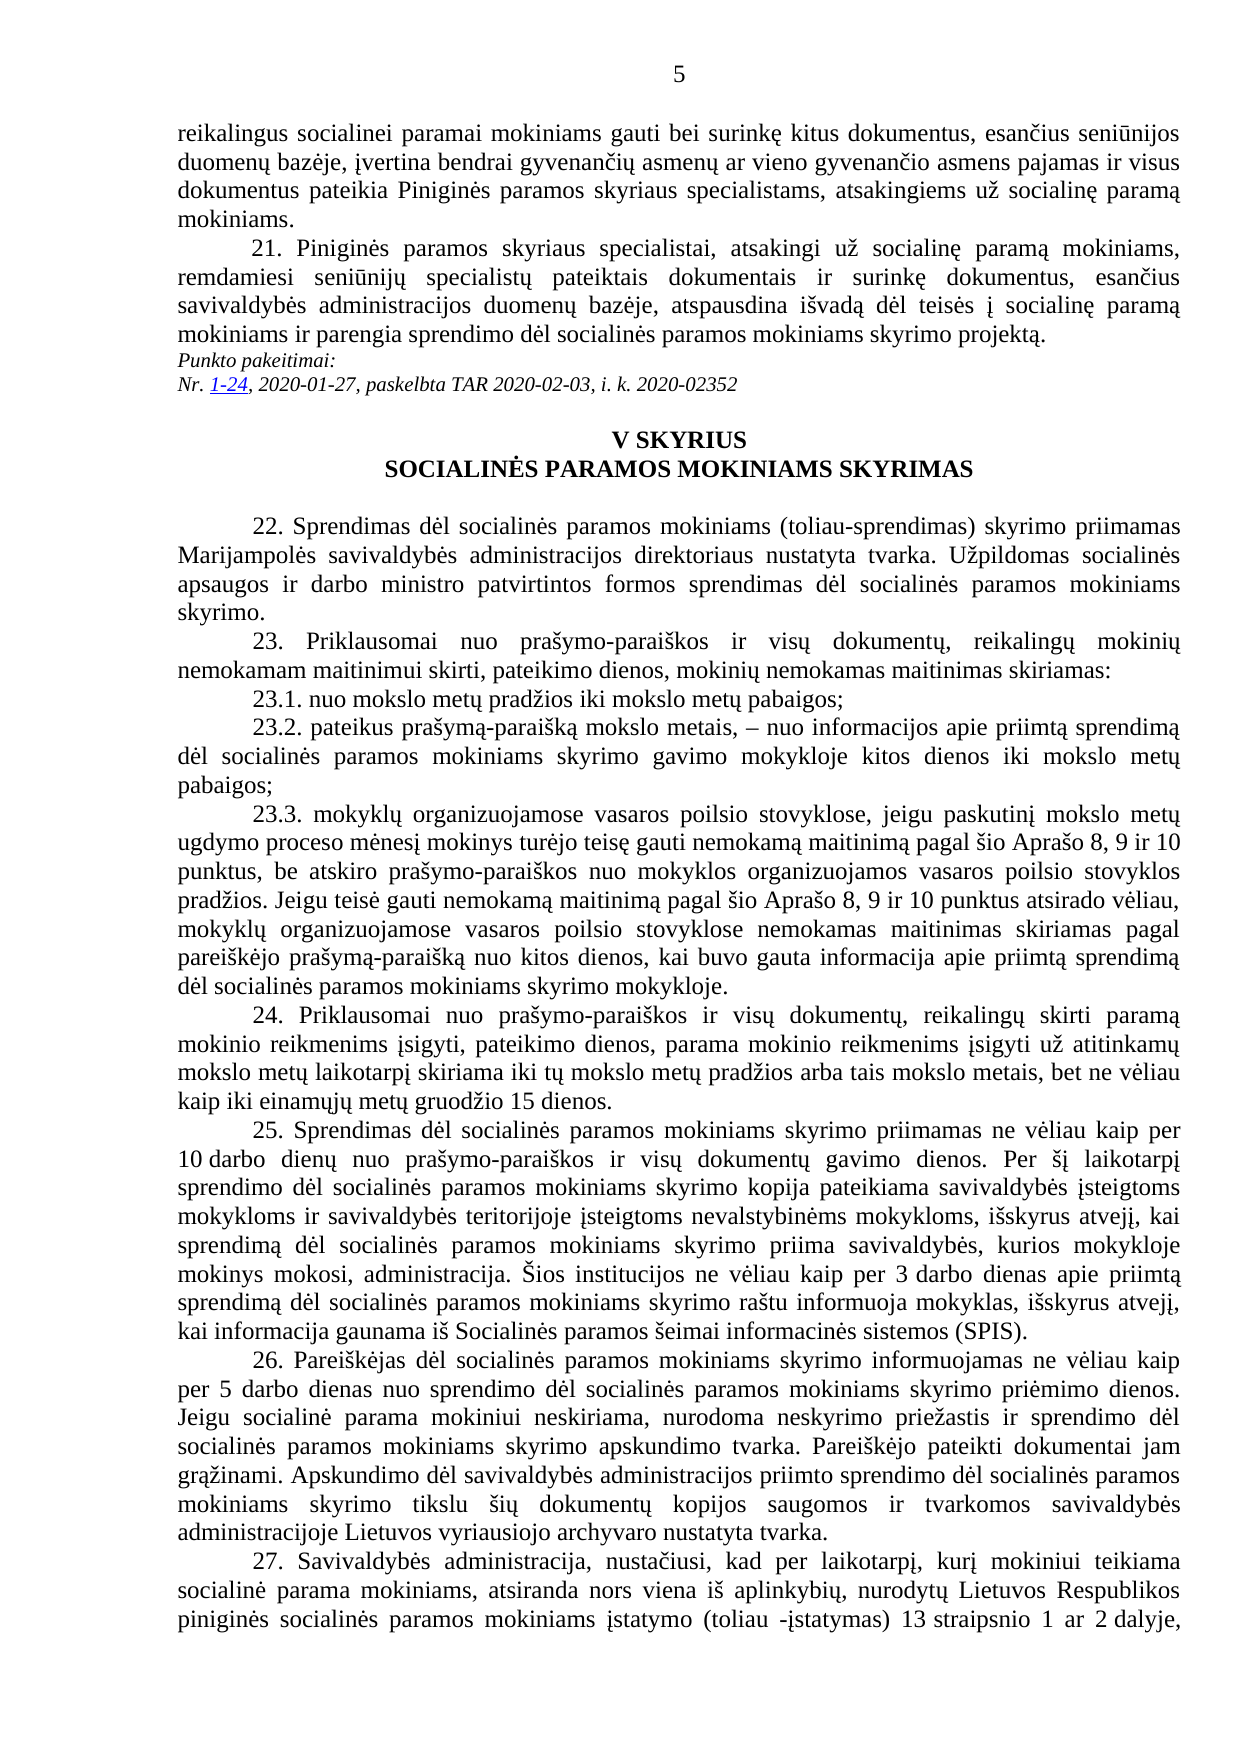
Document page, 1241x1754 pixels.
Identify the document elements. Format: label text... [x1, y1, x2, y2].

text 22. Sprendimas dėl socialinės paramos mokiniams (toliau-sprendimas) skyrimo priimamas Marijampolės savivaldybės administracijos direktoriaus nustatyta tvarka. Užpildomas socialinės apsaugos ir darbo ministro patvirtintos formos sprendimas dėl socialinės paramos mokiniams skyrimo. [177, 511, 1181, 626]
text 24. Priklausomai nuo prašymo-paraiškos ir visų dokumentų, reikalingų skirti paramą mokinio reikmenims įsigyti, pateikimo dienos, parama mokinio reikmenims įsigyti už atitinkamų mokslo metų laikotarpį skiriama iki tų mokslo metų pradžios arba tais mokslo metais, bet ne vėliau kaip iki einamųjų metų gruodžio 15 dienos. [177, 1000, 1181, 1115]
text 23. Priklausomai nuo prašymo-paraiškos ir visų dokumentų, reikalingų mokinių nemokamam maitinimui skirti, pateikimo dienos, mokinių nemokamas maitinimas skiriamas: [177, 626, 1181, 684]
text SOCIALINĖS PARAMOS MOKINIAMS SKYRIMAS [177, 454, 1181, 482]
text Punkto pakeitimai: [177, 348, 1181, 372]
text 21. Piniginės paramos skyriaus specialistai, atsakingi už socialinę paramą mokiniams, remdamiesi seniūnijų specialistų pateiktais dokumentais ir surinkę dokumentus, esančius savivaldybės administracijos duomenų bazėje, atspausdina išvadą dėl teisės į socialinę paramą mokiniams ir parengia sprendimo dėl socialinės paramos mokiniams skyrimo projektą. [177, 233, 1181, 348]
text 26. Pareiškėjas dėl socialinės paramos mokiniams skyrimo informuojamas ne vėliau kaip per 5 darbo dienas nuo sprendimo dėl socialinės paramos mokiniams skyrimo priėmimo dienos. Jeigu socialinė parama mokiniui neskiriama, nurodoma neskyrimo priežastis ir sprendimo dėl socialinės paramos mokiniams skyrimo apskundimo tvarka. Pareiškėjo pateikti dokumentai jam grąžinami. Apskundimo dėl savivaldybės administracijos priimto sprendimo dėl socialinės paramos mokiniams skyrimo tikslu šių dokumentų kopijos saugomos ir tvarkomos savivaldybės administracijoje Lietuvos vyriausiojo archyvaro nustatyta tvarka. [177, 1345, 1181, 1546]
text 25. Sprendimas dėl socialinės paramos mokiniams skyrimo priimamas ne vėliau kaip per 10 darbo dienų nuo prašymo-paraiškos ir visų dokumentų gavimo dienos. Per šį laikotarpį sprendimo dėl socialinės paramos mokiniams skyrimo kopija pateikiama savivaldybės įsteigtoms mokykloms ir savivaldybės teritorijoje įsteigtoms nevalstybinėms mokykloms, išskyrus atvejį, kai sprendimą dėl socialinės paramos mokiniams skyrimo priima savivaldybės, kurios mokykloje mokinys mokosi, administracija. Šios institucijos ne vėliau kaip per 3 darbo dienas apie priimtą sprendimą dėl socialinės paramos mokiniams skyrimo raštu informuoja mokyklas, išskyrus atvejį, kai informacija gaunama iš Socialinės paramos šeimai informacinės sistemos (SPIS). [177, 1115, 1181, 1345]
text V SKYRIUS [177, 425, 1181, 454]
text 23.2. pateikus prašymą-paraišką mokslo metais, – nuo informacijos apie priimtą sprendimą dėl socialinės paramos mokiniams skyrimo gavimo mokykloje kitos dienos iki mokslo metų pabaigos; [177, 712, 1181, 799]
text 23.1. nuo mokslo metų pradžios iki mokslo metų pabaigos; [177, 684, 1181, 712]
text Nr. 1-24, 2020-01-27, paskelbta TAR 2020-02-03, i. k. 2020-02352 [177, 372, 1181, 396]
text 27. Savivaldybės administracija, nustačiusi, kad per laikotarpį, kurį mokiniui teikiama socialinė parama mokiniams, atsiranda nors viena iš aplinkybių, nurodytų Lietuvos Respublikos piniginės socialinės paramos mokiniams įstatymo (toliau -įstatymas) 13 straipsnio 1 ar 2 dalyje, [177, 1546, 1181, 1632]
text reikalingus socialinei paramai mokiniams gauti bei surinkę kitus dokumentus, esančius seniūnijos duomenų bazėje, įvertina bendrai gyvenančių asmenų ar vieno gyvenančio asmens pajamas ir visus dokumentus pateikia Piniginės paramos skyriaus specialistams, atsakingiems už socialinę paramą mokiniams. [177, 118, 1181, 233]
text 23.3. mokyklų organizuojamose vasaros poilsio stovyklose, jeigu paskutinį mokslo metų ugdymo proceso mėnesį mokinys turėjo teisę gauti nemokamą maitinimą pagal šio Aprašo 8, 9 ir 10 punktus, be atskiro prašymo-paraiškos nuo mokyklos organizuojamos vasaros poilsio stovyklos pradžios. Jeigu teisė gauti nemokamą maitinimą pagal šio Aprašo 8, 9 ir 10 punktus atsirado vėliau, mokyklų organizuojamose vasaros poilsio stovyklose nemokamas maitinimas skiriamas pagal pareiškėjo prašymą-paraišką nuo kitos dienos, kai buvo gauta informacija apie priimtą sprendimą dėl socialinės paramos mokiniams skyrimo mokykloje. [177, 799, 1181, 1000]
